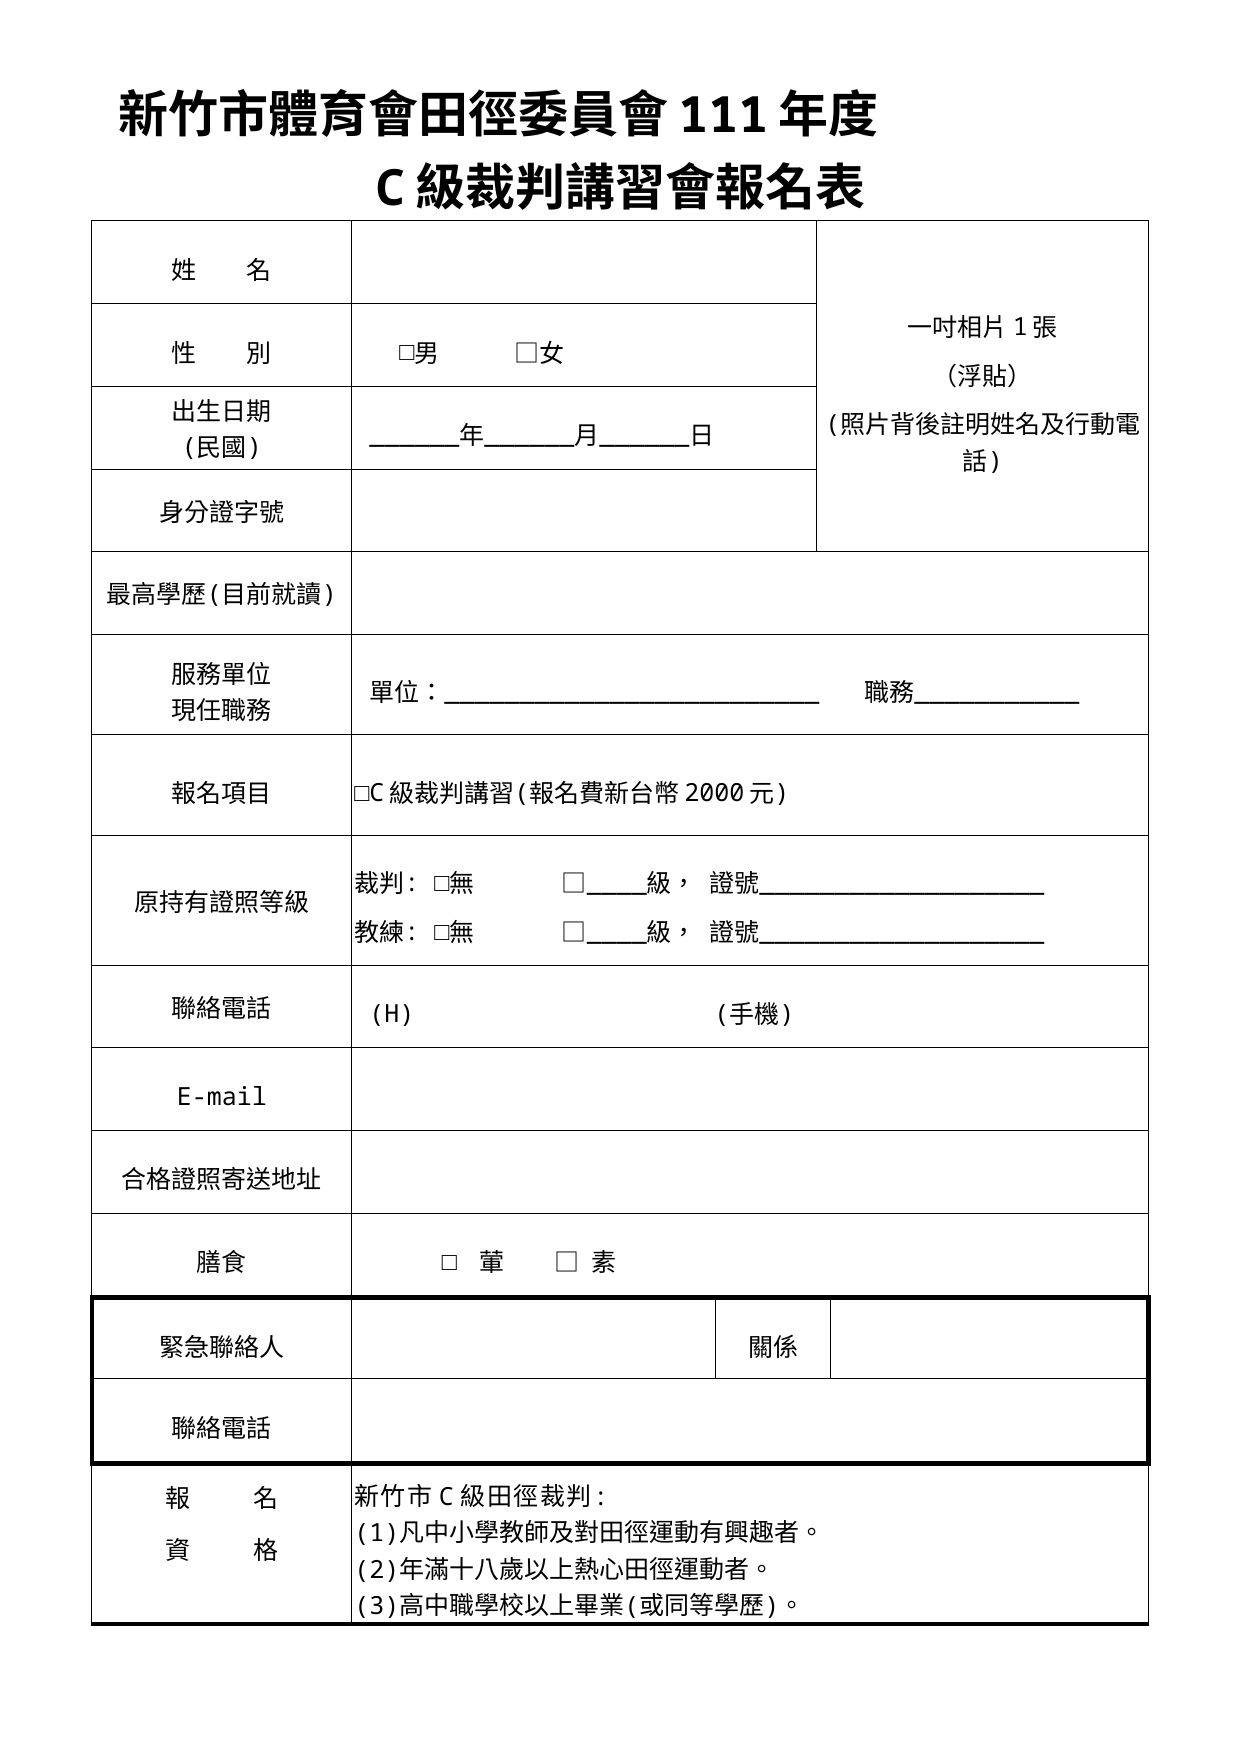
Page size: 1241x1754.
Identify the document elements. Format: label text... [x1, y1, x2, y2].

table_header 一吋相片1張 （浮貼） (照片背後註明姓名及行動電話) [817, 221, 1148, 551]
table_cell [352, 1048, 1148, 1130]
table_cell 新竹市C級田徑裁判: (1)凡中小學教師及對田徑運動有興趣者。 (2)年滿十八歲以上熱心田徑運動者。 (3)高中職學校以上畢業(或同等學歷)。 [352, 1466, 1148, 1622]
table_cell □男 □女 [352, 304, 816, 386]
table_header [352, 221, 816, 303]
table_cell □C級裁判講習(報名費新台幣2000元) [352, 735, 1148, 835]
table_cell [352, 1379, 1146, 1461]
table_cell 膳食 [92, 1214, 351, 1295]
table_cell 合格證照寄送地址 [92, 1131, 351, 1213]
table_cell 最高學歷(目前就讀) [92, 552, 351, 634]
table_cell 報 名 資 格 [92, 1466, 351, 1622]
text C級裁判講習會報名表 [118, 148, 1122, 220]
table_header 姓 名 [92, 221, 351, 303]
table_cell 聯絡電話 [92, 966, 351, 1047]
table_cell 出生日期 (民國) [92, 387, 351, 468]
table_cell 聯絡電話 [94, 1379, 351, 1461]
table_cell 葷 □ 素 [352, 1214, 1148, 1295]
table_cell 身分證字號 [92, 470, 351, 551]
table_cell [352, 1131, 1148, 1213]
table_cell E-mail [92, 1048, 351, 1130]
table_cell 緊急聯絡人 [94, 1300, 351, 1378]
table_cell (H) (手機) [352, 966, 1148, 1047]
table_cell 報名項目 [92, 735, 351, 835]
table_cell [352, 552, 1148, 634]
table_cell 性 別 [92, 304, 351, 386]
table_cell [831, 1300, 1146, 1378]
table_cell 裁判: □無 □____級， 證號___________________ 教練: □無 □____級， 證號___________________ [352, 836, 1148, 964]
table_cell 服務單位 現任職務 [92, 635, 351, 734]
table_cell [352, 1300, 715, 1378]
table_cell [352, 470, 816, 551]
text 新竹市體育會田徑委員會111年度 [118, 75, 1122, 148]
table_cell ______年______月______日 [352, 387, 816, 468]
table_cell 單位：_________________________ 職務___________ [352, 635, 1148, 734]
table_cell 關係 [716, 1300, 830, 1378]
table_cell 原持有證照等級 [92, 836, 351, 964]
